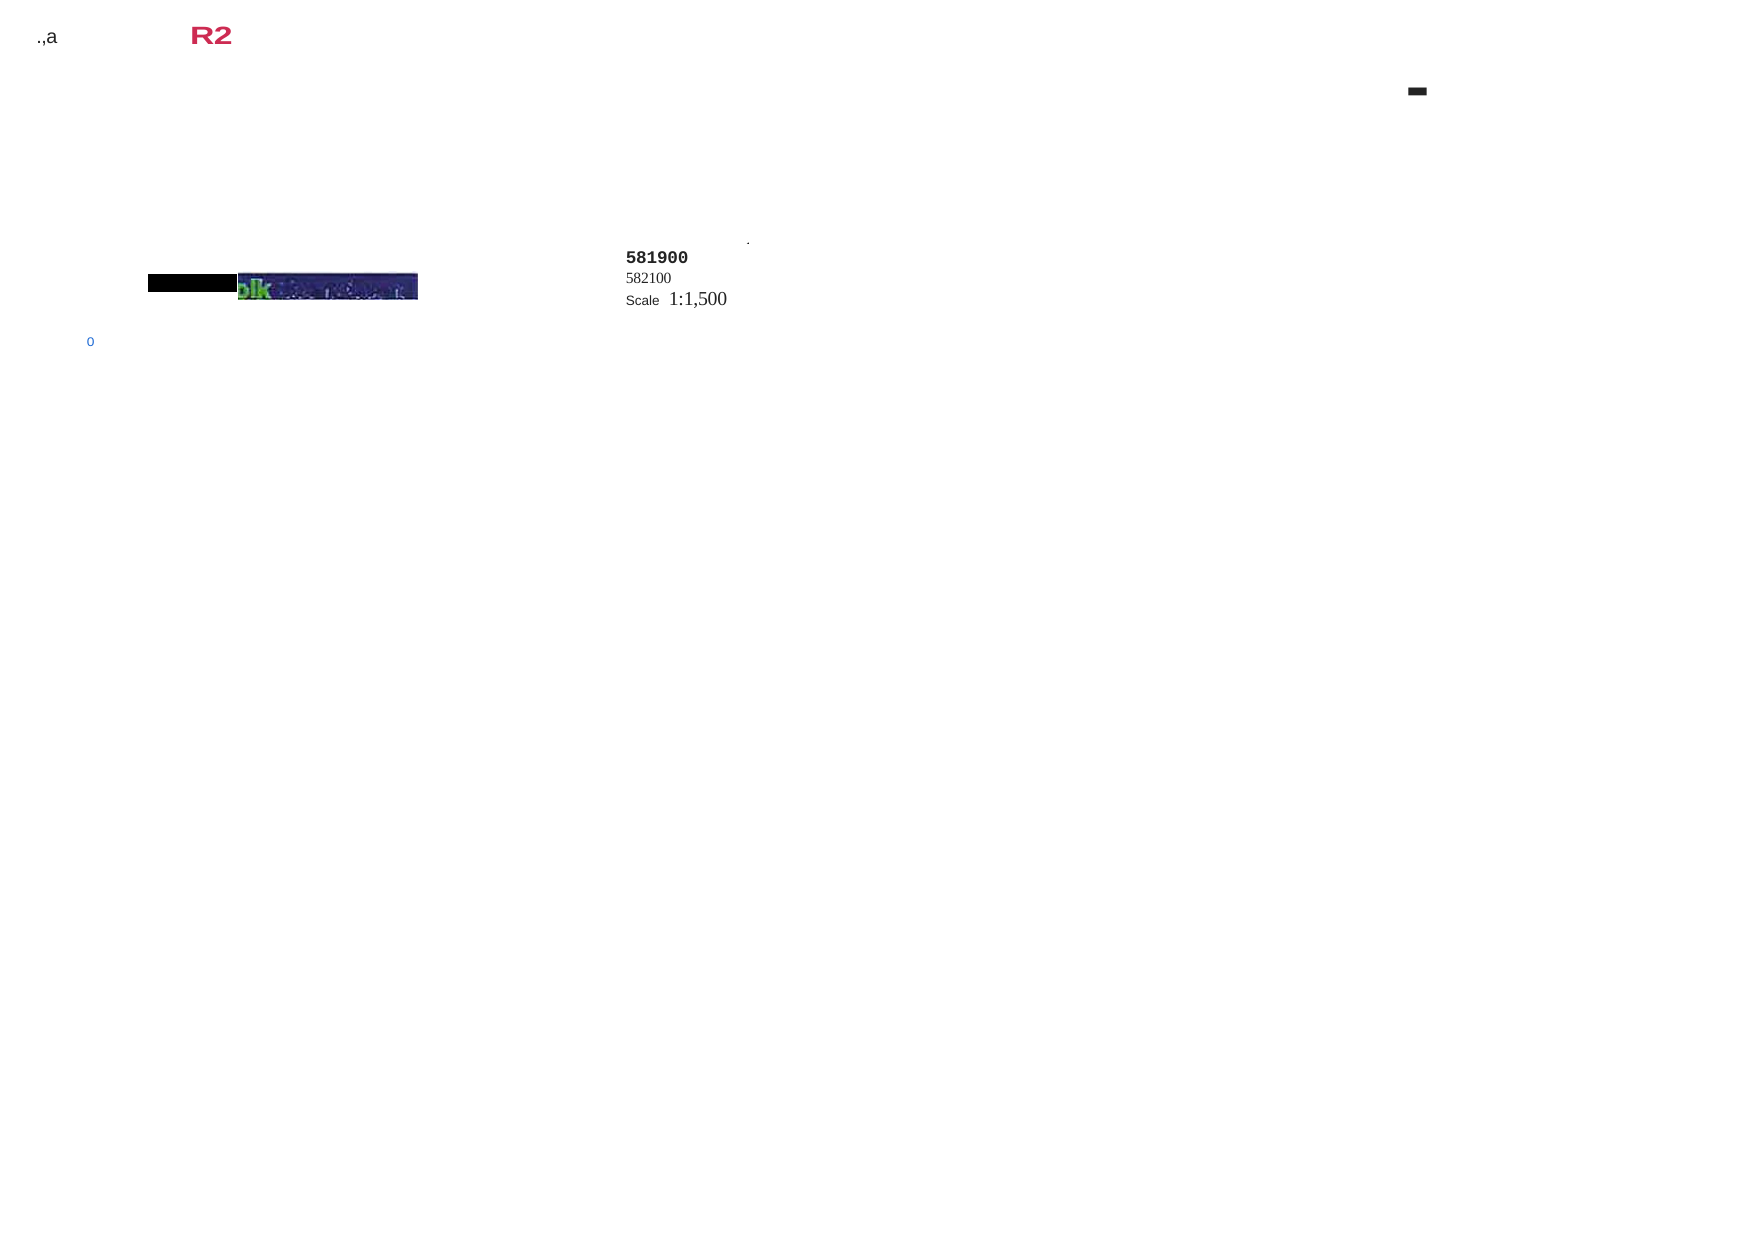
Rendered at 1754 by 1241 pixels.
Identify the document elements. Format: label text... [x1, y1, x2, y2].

text R2 o [190, 25, 232, 50]
text .,a [36, 25, 86, 48]
text - [1405, 29, 1431, 141]
text 581900 582100 Scale 1:1,500 [626, 249, 747, 310]
text 0 [87, 335, 747, 349]
